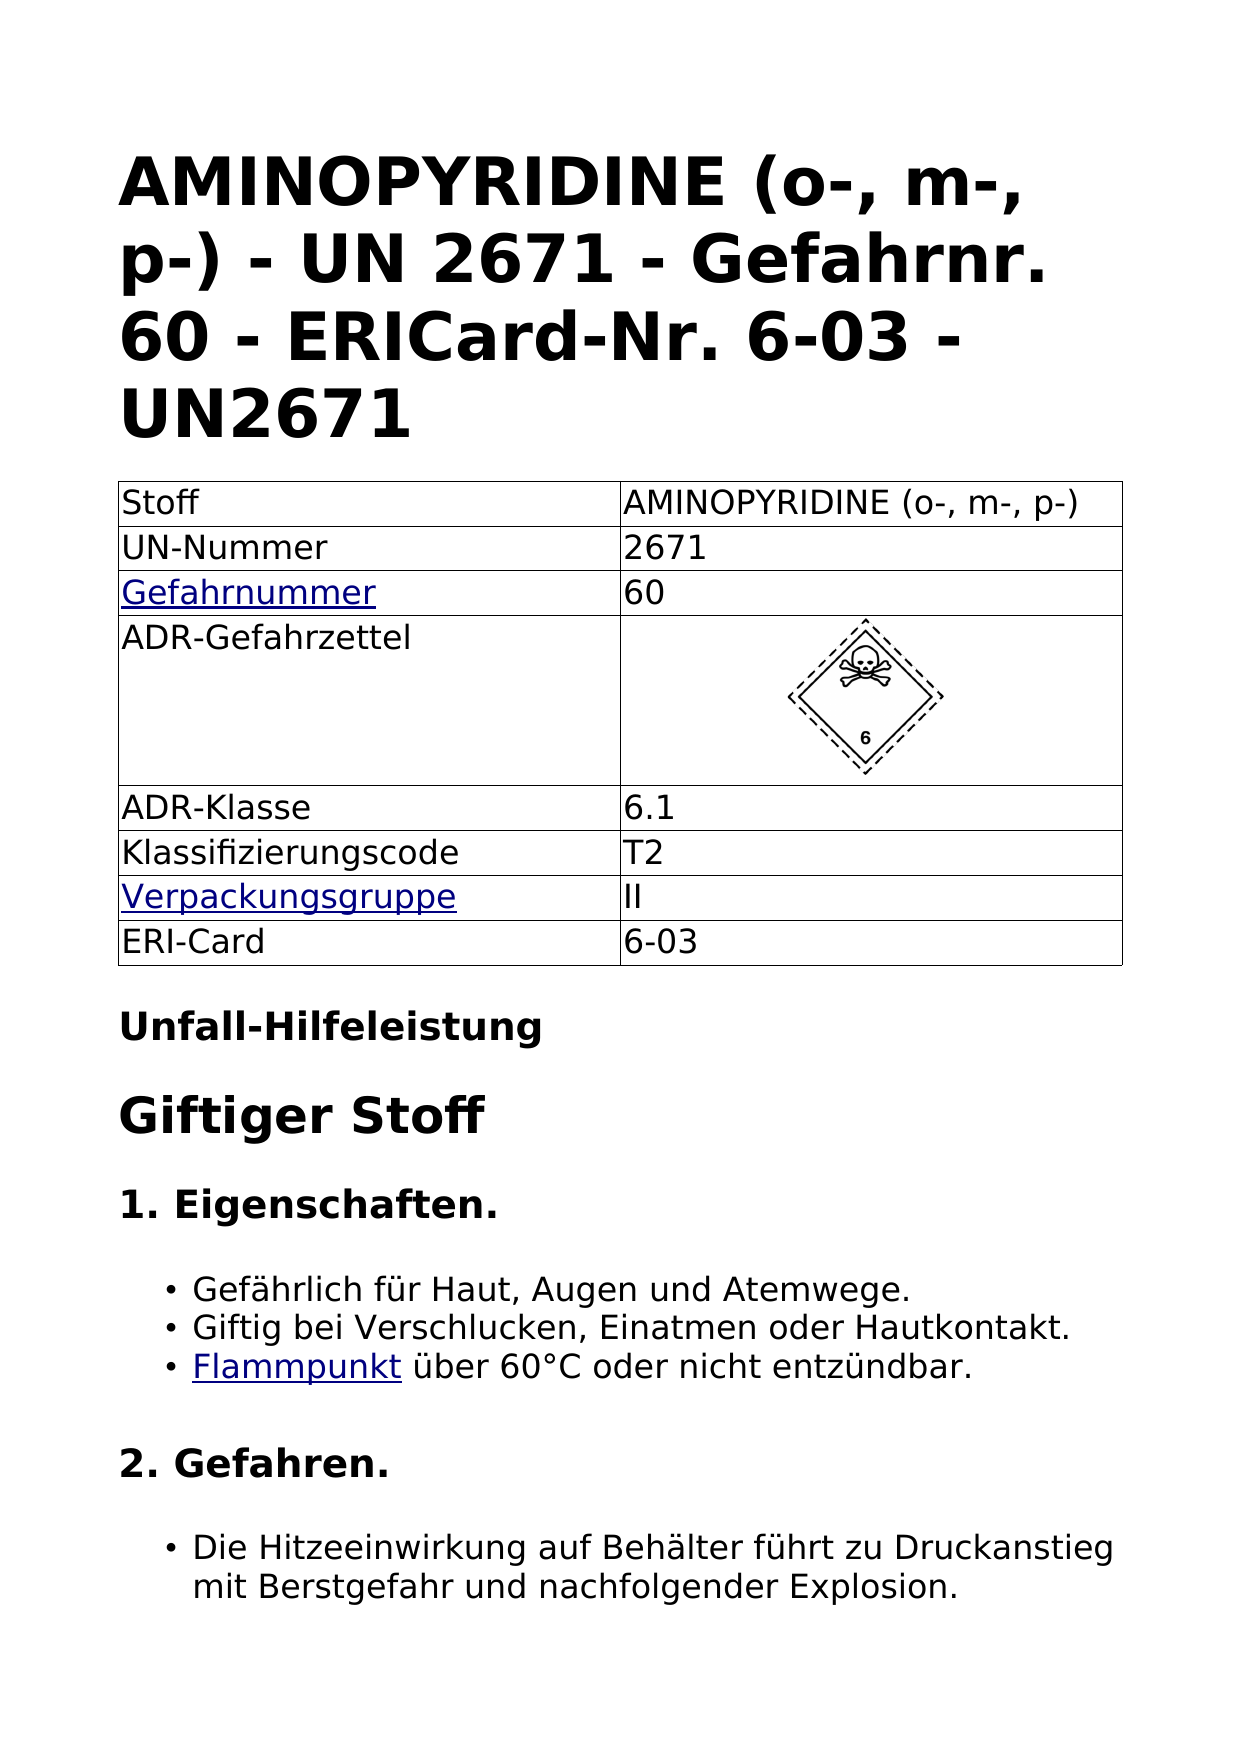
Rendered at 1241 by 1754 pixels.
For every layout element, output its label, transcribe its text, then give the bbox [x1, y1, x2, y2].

table_cell UN-Nummer [119, 527, 620, 570]
table_cell ADR-Klasse [119, 786, 620, 830]
subtitle Giftiger Stoff [118, 1087, 1122, 1145]
table_header AMINOPYRIDINE (o-, m-, p-) [621, 482, 1122, 526]
table_cell 2671 [621, 527, 1122, 570]
table_cell II [621, 876, 1122, 920]
list Flammpunkt über 60°C oder nicht entzündbar. [177, 1348, 1122, 1387]
table_cell Gefahrnummer [119, 571, 620, 615]
subtitle 2. Gefahren. [118, 1441, 1122, 1486]
table_cell T2 [621, 831, 1122, 875]
table_cell [621, 616, 1122, 785]
table_cell 6.1 [621, 786, 1122, 830]
table_cell Verpackungsgruppe [119, 876, 620, 920]
list Giftig bei Verschlucken, Einatmen oder Hautkontakt. [177, 1309, 1122, 1348]
table_header Stoff [119, 482, 620, 526]
list Gefährlich für Haut, Augen und Atemwege. [177, 1270, 1122, 1309]
subtitle 1. Eigenschaften. [118, 1183, 1122, 1228]
table_cell 6-03 [621, 921, 1122, 964]
table_cell ADR-Gefahrzettel [119, 616, 620, 785]
picture [787, 618, 944, 775]
subtitle AMINOPYRIDINE (o-, m-, p-) - UN 2671 - Gefahrnr. 60 - ERICard-Nr. 6-03 - UN2671 [118, 143, 1122, 453]
subtitle Unfall-Hilfeleistung [118, 1004, 1122, 1049]
list Die Hitzeeinwirkung auf Behälter führt zu Druckanstieg mit Berstgefahr und nachfolgender Explosion. [177, 1528, 1122, 1606]
table_cell Klassifizierungscode [119, 831, 620, 875]
table_cell ERI-Card [119, 921, 620, 964]
table_cell 60 [621, 571, 1122, 615]
